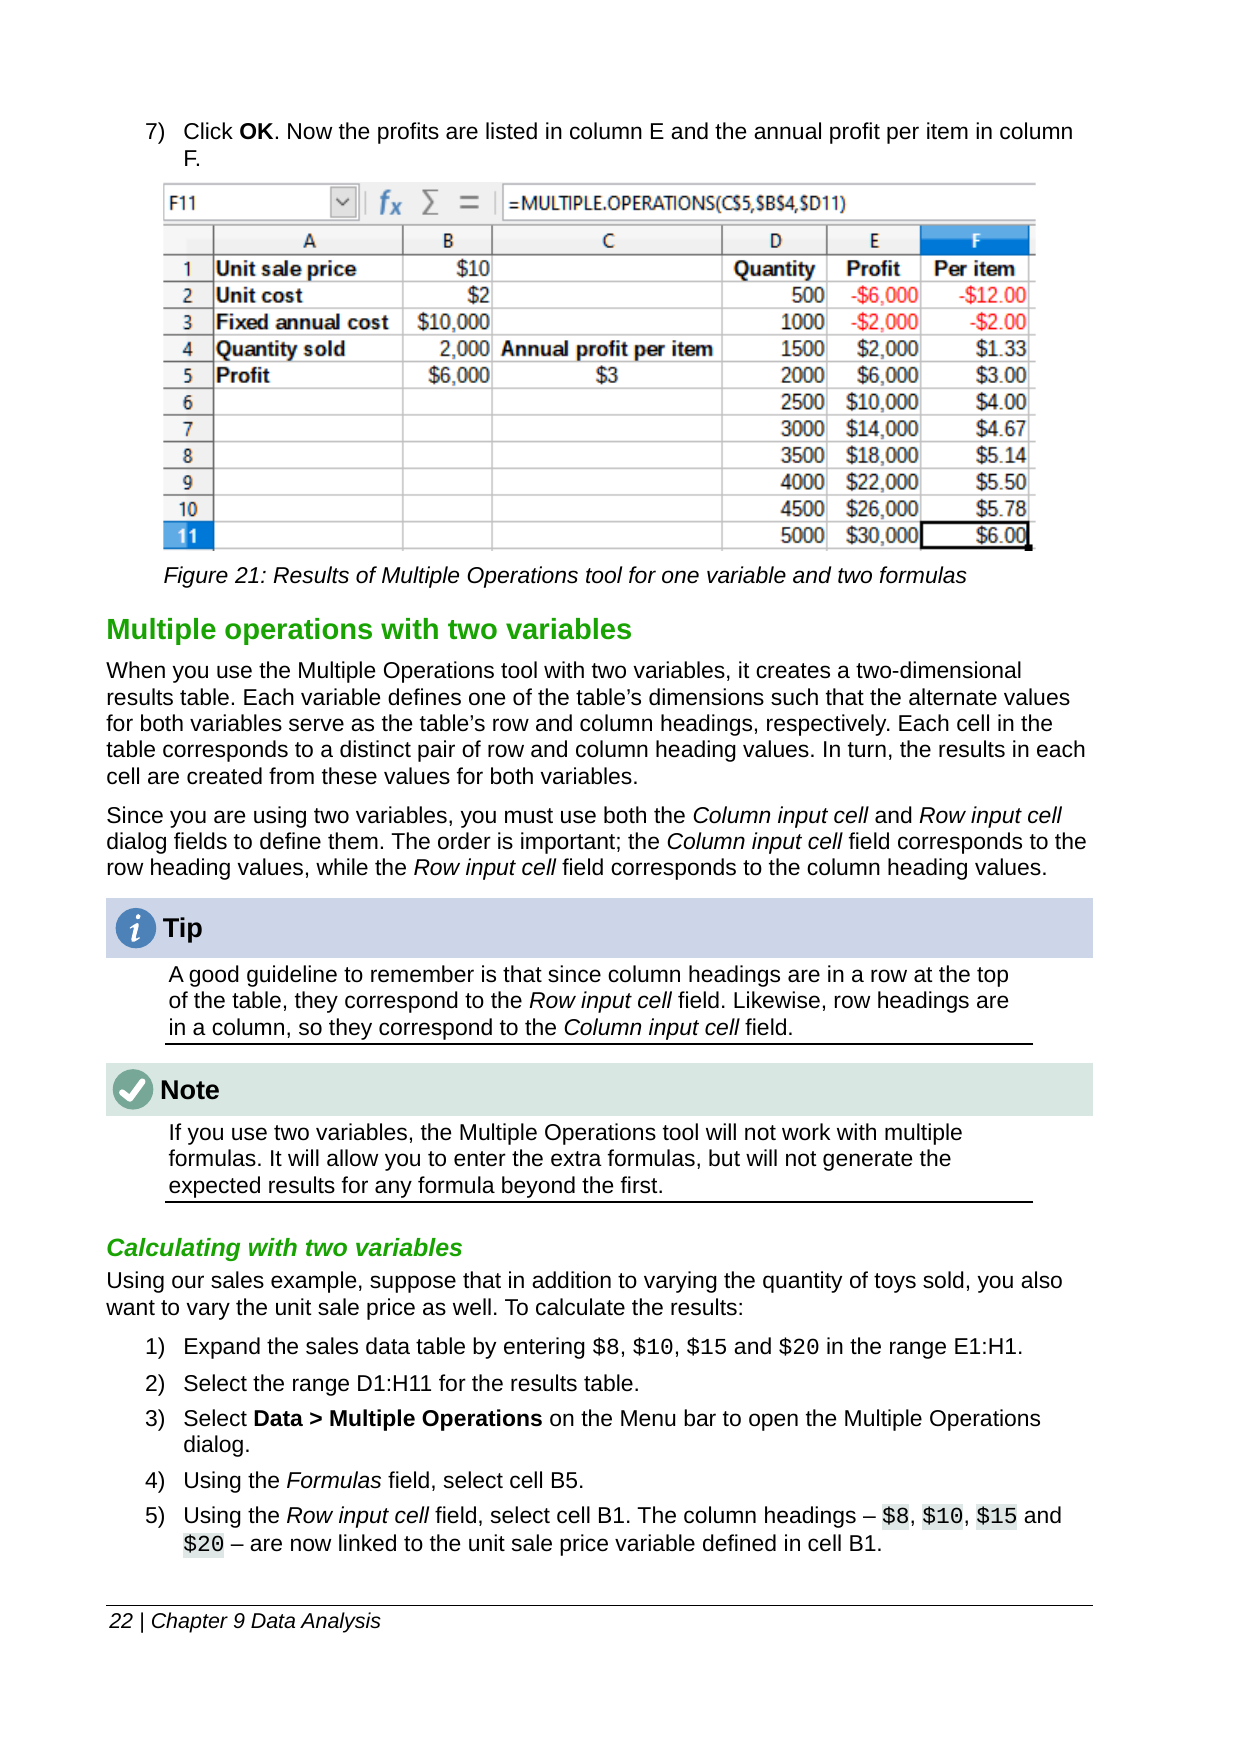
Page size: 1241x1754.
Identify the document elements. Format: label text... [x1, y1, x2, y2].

list Using the Row input cell field, select cell B1. The column headings – $8, $10, $15 and $20 – are now linked to the unit sale price variable defined in cell B1. [165, 1502, 1093, 1558]
text When you use the Multiple Operations tool with two variables, it creates a two-dimensional results table. Each variable defines one of the table’s dimensions such that the alternate values for both variables serve as the table’s row and column headings, respectively. Each cell in the table corresponds to a distinct pair of row and column heading values. In turn, the results in each cell are created from these values for both variables. [106, 657, 1093, 789]
picture [163, 182, 1036, 551]
text Figure 21: Results of Multiple Operations tool for one variable and two formulas [163, 562, 1036, 588]
subtitle Calculating with two variables [106, 1233, 1033, 1261]
list Expand the sales data table by entering $8, $10, $15 and $20 in the range E1:H1. [165, 1333, 1093, 1361]
text A good guideline to remember is that since column headings are in a row at the top of the table, they correspond to the Row input cell field. Likewise, row headings are in a column, so they correspond to the Column input cell field. [165, 958, 1033, 1043]
subtitle Tip [106, 898, 1093, 958]
list Select Data > Multiple Operations on the Menu bar to open the Multiple Operations dialog. [165, 1405, 1093, 1458]
text If you use two variables, the Multiple Operations tool will not work with multiple formulas. It will allow you to enter the extra formulas, but will not generate the expected results for any formula beyond the first. [165, 1116, 1033, 1201]
subtitle Note [106, 1063, 1093, 1116]
list Select the range D1:H11 for the results table. [165, 1370, 1093, 1396]
subtitle Multiple operations with two variables [106, 612, 1093, 646]
text Using our sales example, suppose that in addition to varying the quantity of toys sold, you also want to vary the unit sale price as well. To calculate the results: [106, 1267, 1093, 1320]
list Click OK. Now the profits are listed in column E and the annual profit per item in column F. [165, 118, 1093, 171]
list Using the Formulas field, select cell B5. [165, 1467, 1093, 1493]
text Since you are using two variables, you must use both the Column input cell and Row input cell dialog fields to define them. The order is important; the Column input cell field corresponds to the row heading values, while the Row input cell field corresponds to the column heading values. [106, 802, 1093, 881]
